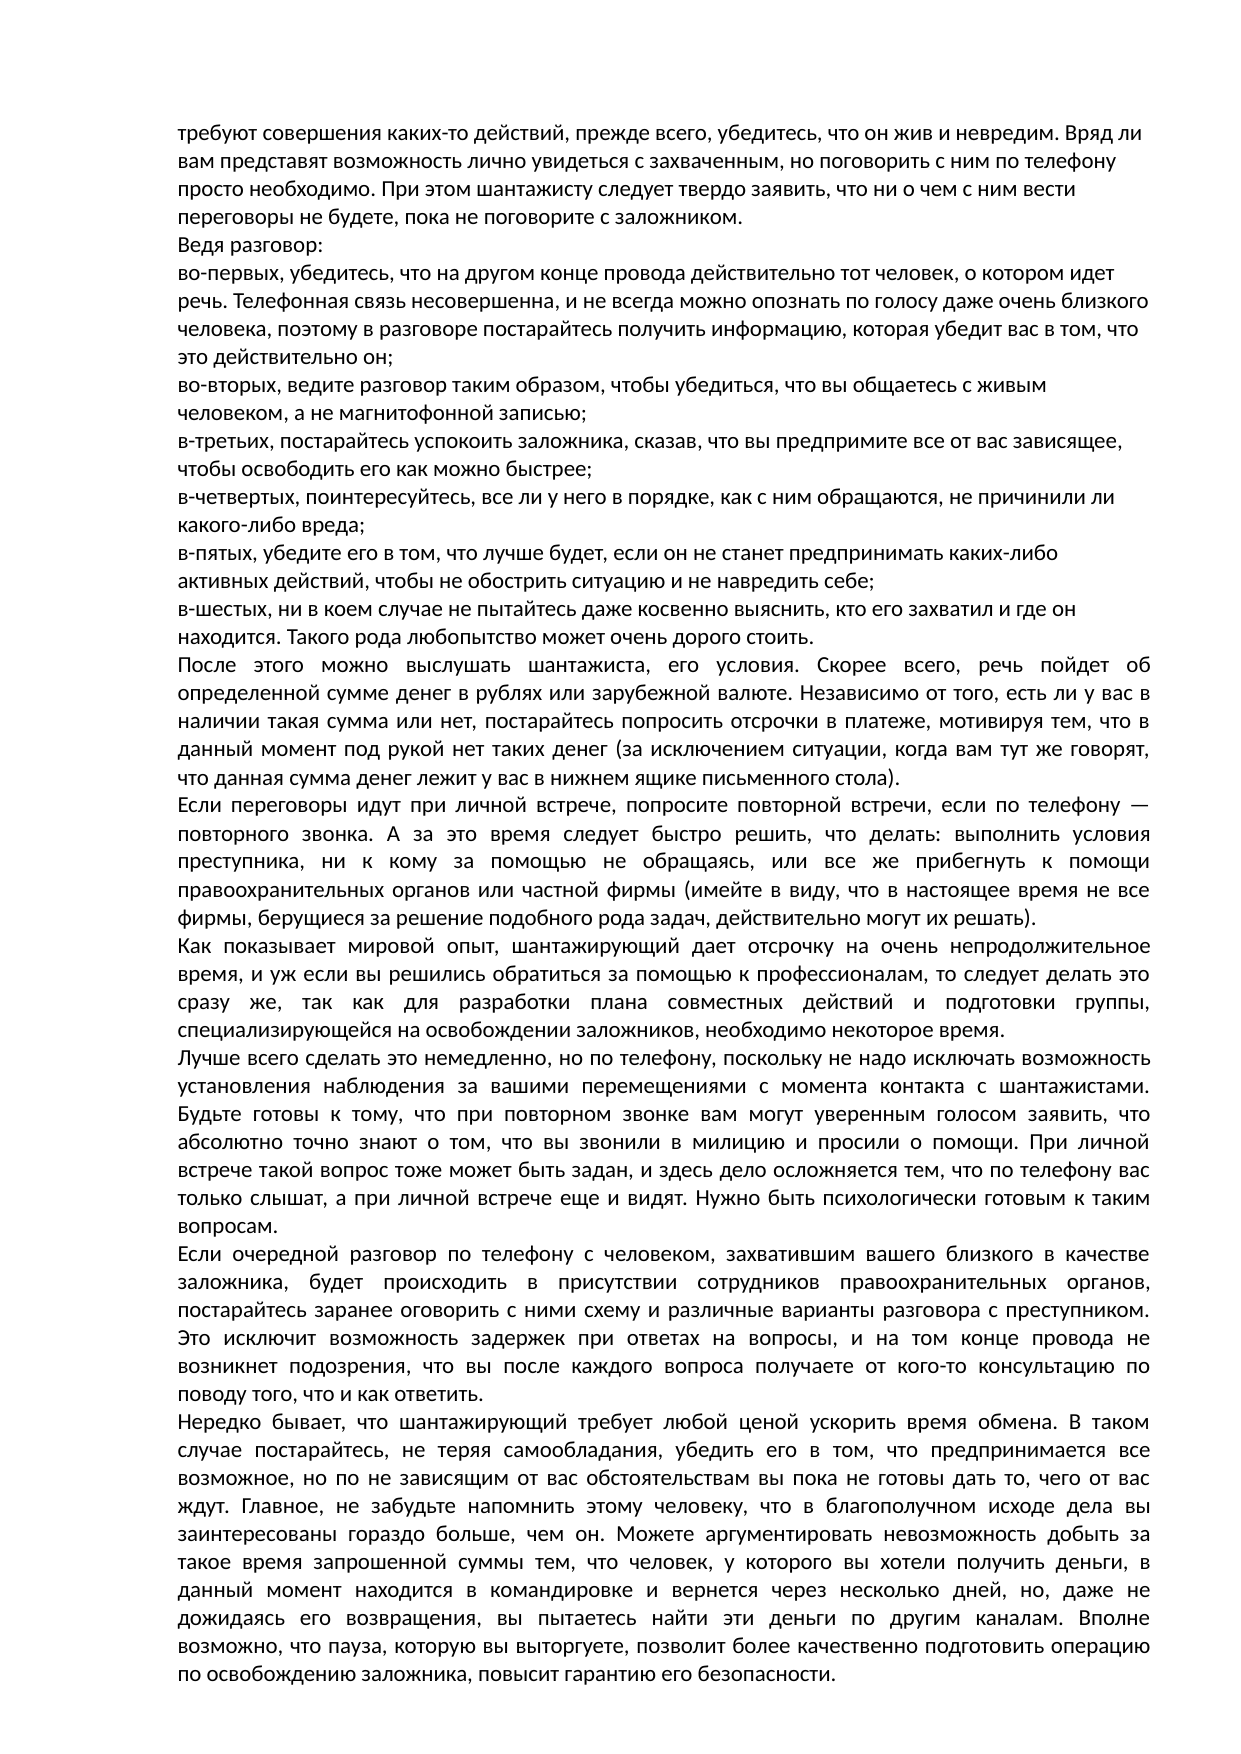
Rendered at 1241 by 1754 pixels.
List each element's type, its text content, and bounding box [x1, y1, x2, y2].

text требуют совершения каких-то действий, прежде всего, убедитесь, что он жив и невредим. Вряд ли вам представят возможность лично увидеться с захваченным, но поговорить с ним по телефону просто необходимо. При этом шантажисту следует твердо заявить, что ни о чем с ним вести переговоры не будете, пока не поговорите с заложником. [177, 118, 1152, 230]
text После этого можно выслушать шантажиста, его условия. Скорее всего, речь пойдет об определенной сумме денег в рублях или зарубежной валюте. Независимо от того, есть ли у вас в наличии такая сумма или нет, постарайтесь попросить отсрочки в платеже, мотивируя тем, что в данный момент под рукой нет таких денег (за исключением ситуации, когда вам тут же говорят, что данная сумма денег лежит у вас в нижнем ящике письменного стола). [177, 651, 1152, 791]
text Если переговоры идут при личной встрече, попросите повторной встречи, если по телефону — повторного звонка. А за это время следует быстро решить, что делать: выполнить условия преступника, ни к кому за помощью не обращаясь, или все же прибегнуть к помощи правоохранительных органов или частной фирмы (имейте в виду, что в настоящее время не все фирмы, берущиеся за решение подобного рода задач, действительно могут их решать). [177, 791, 1152, 931]
text Если очередной разговор по телефону с человеком, захватившим вашего близкого в качестве заложника, будет происходить в присутствии сотрудников правоохранительных органов, постарайтесь заранее оговорить с ними схему и различные варианты разговора с преступником. Это исключит возможность задержек при ответах на вопросы, и на том конце провода не возникнет подозрения, что вы после каждого вопроса получаете от кого-то консультацию по поводу того, что и как ответить. [177, 1239, 1152, 1407]
text Ведя разговор: во-первых, убедитесь, что на другом конце провода действительно тот человек, о котором идет речь. Телефонная связь несовершенна, и не всегда можно опознать по голосу даже очень близкого человека, поэтому в разговоре постарайтесь получить информацию, которая убедит вас в том, что это действительно он; во-вторых, ведите разговор таким образом, чтобы убедиться, что вы общаетесь с живым человеком, а не магнитофонной записью; в-третьих, постарайтесь успокоить заложника, сказав, что вы предпримите все от вас зависящее, чтобы освободить его как можно быстрее; в-четвертых, поинтересуйтесь, все ли у него в порядке, как с ним обращаются, не причинили ли какого-либо вреда; в-пятых, убедите его в том, что лучше будет, если он не станет предпринимать каких-либо активных действий, чтобы не обострить ситуацию и не навредить себе; в-шестых, ни в коем случае не пытайтесь даже косвенно выяснить, кто его захватил и где он находится. Такого рода любопытство может очень дорого стоить. [177, 230, 1152, 651]
text Нередко бывает, что шантажирующий требует любой ценой ускорить время обмена. В таком случае постарайтесь, не теряя самообладания, убедить его в том, что предпринимается все возможное, но по не зависящим от вас обстоятельствам вы пока не готовы дать то, чего от вас ждут. Главное, не забудьте напомнить этому человеку, что в благополучном исходе дела вы заинтересованы гораздо больше, чем он. Можете аргументировать невозможность добыть за такое время запрошенной суммы тем, что человек, у которого вы хотели получить деньги, в данный момент находится в командировке и вернется через несколько дней, но, даже не дожидаясь его возвращения, вы пытаетесь найти эти деньги по другим каналам. Вполне возможно, что пауза, которую вы выторгуете, позволит более качественно подготовить операцию по освобождению заложника, повысит гарантию его безопасности. [177, 1407, 1152, 1687]
text Лучше всего сделать это немедленно, но по телефону, поскольку не надо исключать возможность установления наблюдения за вашими перемещениями с момента контакта с шантажистами. Будьте готовы к тому, что при повторном звонке вам могут уверенным голосом заявить, что абсолютно точно знают о том, что вы звонили в милицию и просили о помощи. При личной встрече такой вопрос тоже может быть задан, и здесь дело осложняется тем, что по телефону вас только слышат, а при личной встрече еще и видят. Нужно быть психологически готовым к таким вопросам. [177, 1043, 1152, 1239]
text Как показывает мировой опыт, шантажирующий дает отсрочку на очень непродолжительное время, и уж если вы решились обратиться за помощью к профессионалам, то следует делать это сразу же, так как для разработки плана совместных действий и подготовки группы, специализирующейся на освобождении заложников, необходимо некоторое время. [177, 931, 1152, 1043]
